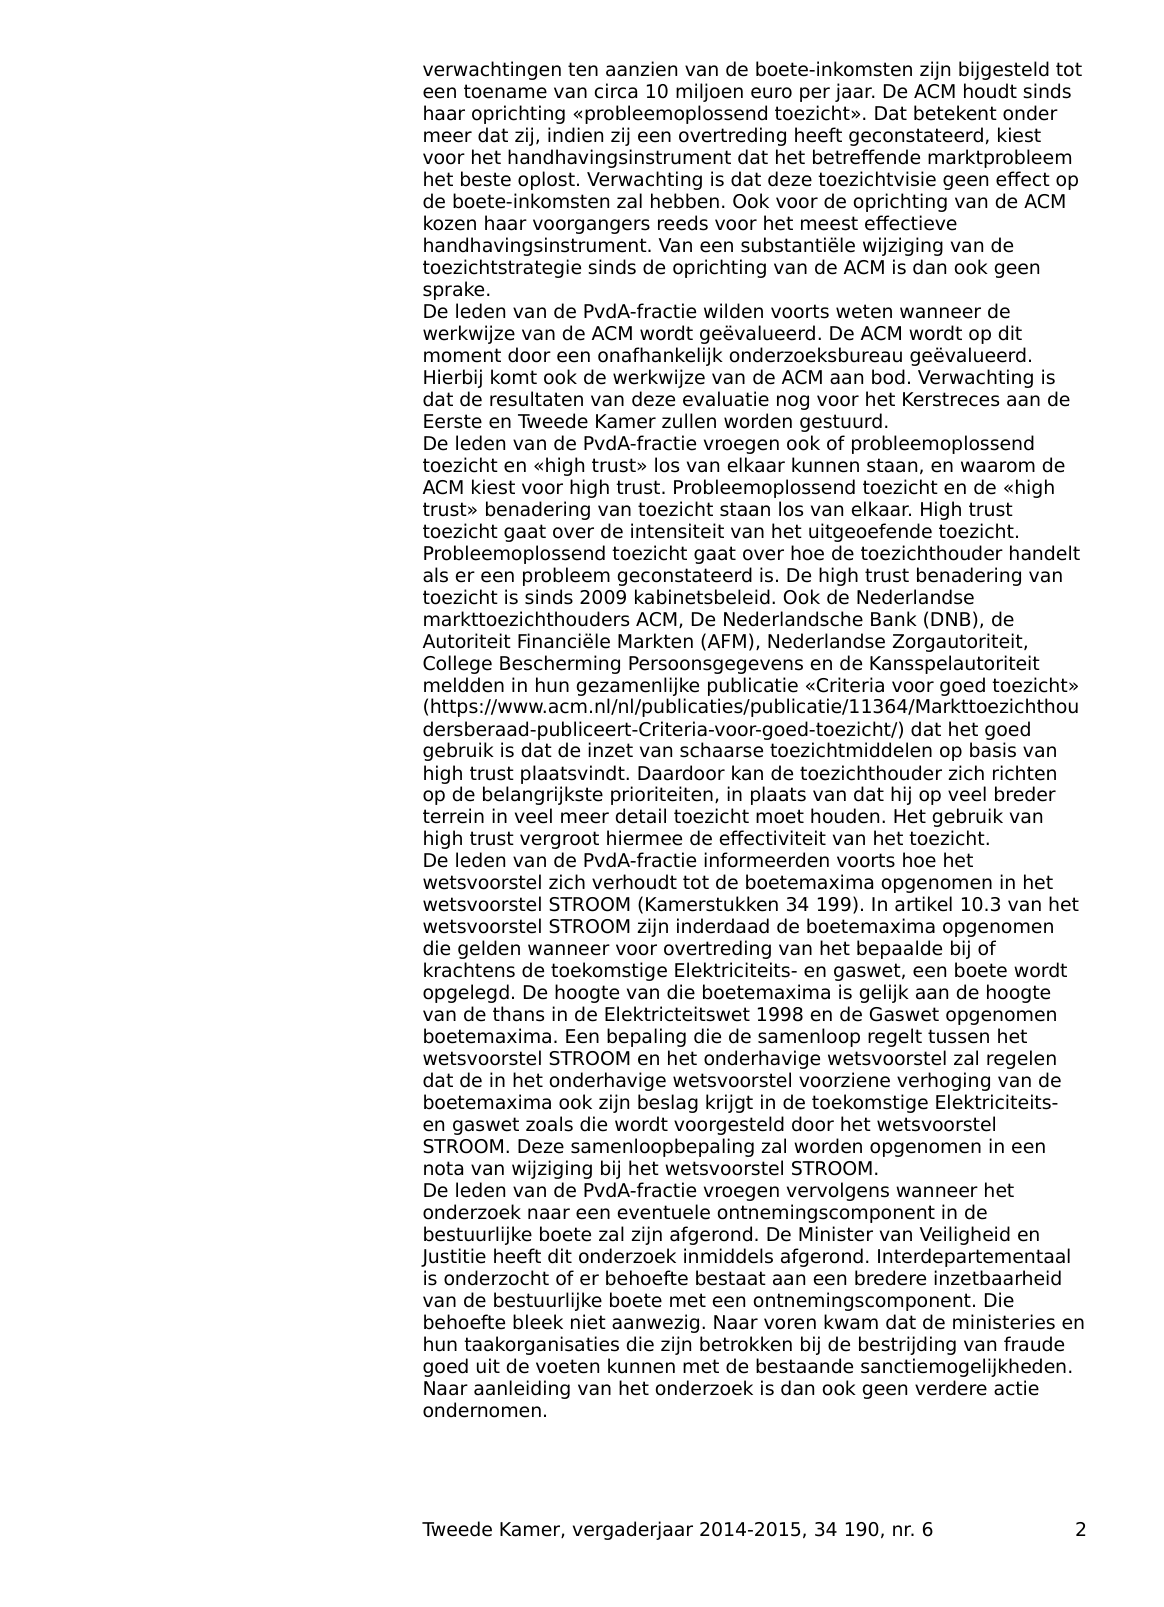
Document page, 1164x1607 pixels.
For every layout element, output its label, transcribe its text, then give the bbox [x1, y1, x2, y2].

text De leden van de PvdA-fractie vroegen vervolgens wanneer het onderzoek naar een eventuele ontnemingscomponent in de bestuurlijke boete zal zijn afgerond. De Minister van Veiligheid en Justitie heeft dit onderzoek inmiddels afgerond. Interdepartementaal is onderzocht of er behoefte bestaat aan een bredere inzetbaarheid van de bestuurlijke boete met een ontnemingscomponent. Die behoefte bleek niet aanwezig. Naar voren kwam dat de ministeries en hun taakorganisaties die zijn betrokken bij de bestrijding van fraude goed uit de voeten kunnen met de bestaande sanctiemogelijkheden. Naar aanleiding van het onderzoek is dan ook geen verdere actie ondernomen. [422, 1180, 1087, 1422]
text De leden van de PvdA-fractie wilden voorts weten wanneer de werkwijze van de ACM wordt geëvalueerd. De ACM wordt op dit moment door een onafhankelijk onderzoeksbureau geëvalueerd. Hierbij komt ook de werkwijze van de ACM aan bod. Verwachting is dat de resultaten van deze evaluatie nog voor het Kerstreces aan de Eerste en Tweede Kamer zullen worden gestuurd. [422, 301, 1087, 433]
text De leden van de PvdA-fractie informeerden voorts hoe het wetsvoorstel zich verhoudt tot de boetemaxima opgenomen in het wetsvoorstel STROOM (Kamerstukken 34 199). In artikel 10.3 van het wetsvoorstel STROOM zijn inderdaad de boetemaxima opgenomen die gelden wanneer voor overtreding van het bepaalde bij of krachtens de toekomstige Elektriciteits- en gaswet, een boete wordt opgelegd. De hoogte van die boetemaxima is gelijk aan de hoogte van de thans in de Elektricteitswet 1998 en de Gaswet opgenomen boetemaxima. Een bepaling die de samenloop regelt tussen het wetsvoorstel STROOM en het onderhavige wetsvoorstel zal regelen dat de in het onderhavige wetsvoorstel voorziene verhoging van de boetemaxima ook zijn beslag krijgt in de toekomstige Elektriciteits- en gaswet zoals die wordt voorgesteld door het wetsvoorstel STROOM. Deze samenloopbepaling zal worden opgenomen in een nota van wijziging bij het wetsvoorstel STROOM. [422, 850, 1087, 1180]
text De leden van de PvdA-fractie vroegen ook of probleemoplossend toezicht en «high trust» los van elkaar kunnen staan, en waarom de ACM kiest voor high trust. Probleemoplossend toezicht en de «high trust» benadering van toezicht staan los van elkaar. High trust toezicht gaat over de intensiteit van het uitgeoefende toezicht. Probleemoplossend toezicht gaat over hoe de toezichthouder handelt als er een probleem geconstateerd is. De high trust benadering van toezicht is sinds 2009 kabinetsbeleid. Ook de Nederlandse markttoezichthouders ACM, De Nederlandsche Bank (DNB), de Autoriteit Financiële Markten (AFM), Nederlandse Zorgautoriteit, College Bescherming Persoonsgegevens en de Kansspelautoriteit meldden in hun gezamenlijke publicatie «Criteria voor goed toezicht» (https://www.acm.nl/nl/publicaties/publicatie/11364/Markttoezichthoudersberaad-publiceert-Criteria-voor-goed-toezicht/) dat het goed gebruik is dat de inzet van schaarse toezichtmiddelen op basis van high trust plaatsvindt. Daardoor kan de toezichthouder zich richten op de belangrijkste prioriteiten, in plaats van dat hij op veel breder terrein in veel meer detail toezicht moet houden. Het gebruik van high trust vergroot hiermee de effectiviteit van het toezicht. [422, 433, 1087, 850]
text verwachtingen ten aanzien van de boete-inkomsten zijn bijgesteld tot een toename van circa 10 miljoen euro per jaar. De ACM houdt sinds haar oprichting «probleemoplossend toezicht». Dat betekent onder meer dat zij, indien zij een overtreding heeft geconstateerd, kiest voor het handhavingsinstrument dat het betreffende marktprobleem het beste oplost. Verwachting is dat deze toezichtvisie geen effect op de boete-inkomsten zal hebben. Ook voor de oprichting van de ACM kozen haar voorgangers reeds voor het meest effectieve handhavingsinstrument. Van een substantiële wijziging van de toezichtstrategie sinds de oprichting van de ACM is dan ook geen sprake. [422, 59, 1087, 301]
